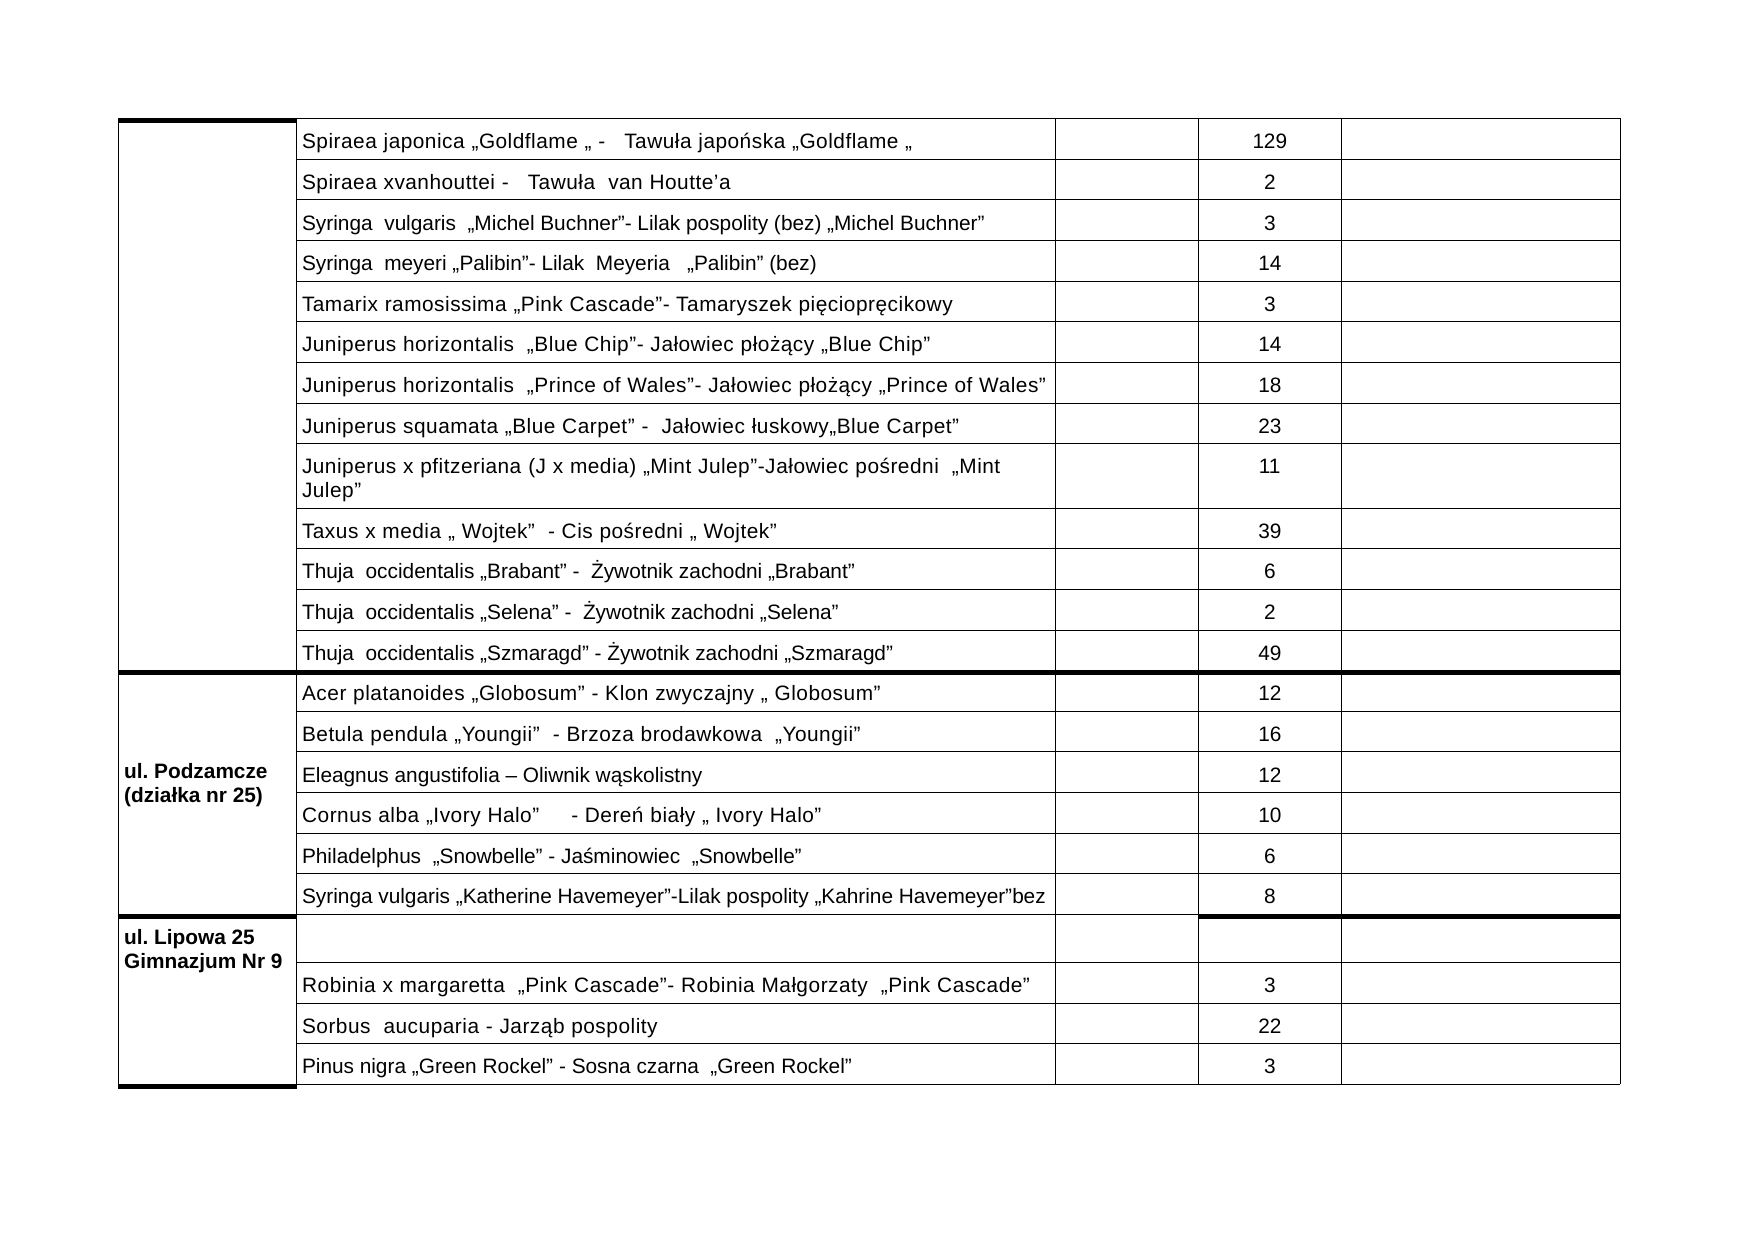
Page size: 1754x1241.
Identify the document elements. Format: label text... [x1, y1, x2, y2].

table_cell 2 [1199, 160, 1341, 199]
table_cell Taxus x media „ Wojtek” - Cis pośredni „ Wojtek” [297, 509, 1055, 548]
table_cell 3 [1199, 282, 1341, 321]
table_cell Robinia x margaretta „Pink Cascade”- Robinia Małgorzaty „Pink Cascade” [297, 963, 1055, 1002]
table_cell Tamarix ramosissima „Pink Cascade”- Tamaryszek pięciopręcikowy [297, 282, 1055, 321]
table_cell [1056, 200, 1198, 240]
table_cell [1056, 631, 1198, 670]
table_cell [1342, 241, 1620, 281]
table_cell [1056, 509, 1198, 548]
table_cell [1342, 363, 1620, 402]
table_cell Juniperus squamata „Blue Carpet” - Jałowiec łuskowy„Blue Carpet” [297, 404, 1055, 443]
table_cell [1342, 444, 1620, 508]
table_cell Juniperus x pfitzeriana (J x media) „Mint Julep”-Jałowiec pośredni „Mint Julep” [297, 444, 1055, 508]
table_cell [1342, 200, 1620, 240]
table_cell [1056, 1004, 1198, 1043]
table_cell [1342, 549, 1620, 589]
table_cell [1342, 1044, 1620, 1084]
table_cell 16 [1199, 712, 1341, 751]
table_cell 14 [1199, 241, 1341, 281]
table_cell [1056, 322, 1198, 362]
table_cell [1056, 834, 1198, 873]
table_cell [1342, 834, 1620, 873]
table_cell [1056, 590, 1198, 629]
table_cell [1342, 282, 1620, 321]
table_cell 49 [1199, 631, 1341, 670]
table_cell [1056, 363, 1198, 402]
table_cell 2 [1199, 590, 1341, 629]
table_cell [1056, 282, 1198, 321]
table_cell 3 [1199, 963, 1341, 1002]
table_cell 3 [1199, 1044, 1341, 1084]
table_cell [119, 123, 296, 670]
table_cell 8 [1199, 874, 1341, 914]
table_cell Spiraea japonica „Goldflame „ - Tawuła japońska „Goldflame „ [297, 119, 1055, 159]
table_cell [1342, 509, 1620, 548]
table_cell [297, 915, 1055, 962]
table_cell 22 [1199, 1004, 1341, 1043]
table_cell 129 [1199, 119, 1341, 159]
table_cell [1342, 919, 1620, 962]
table_cell [1056, 444, 1198, 508]
table_cell 6 [1199, 549, 1341, 589]
table_cell [1056, 793, 1198, 833]
table_cell 12 [1199, 752, 1341, 792]
table_cell [1056, 915, 1198, 962]
table_cell 3 [1199, 200, 1341, 240]
table_cell ul. Podzamcze (działka nr 25) [119, 675, 296, 914]
table_cell 12 [1199, 675, 1341, 711]
table_cell Spiraea xvanhouttei - Tawuła van Houtte’a [297, 160, 1055, 199]
table_cell Eleagnus angustifolia – Oliwnik wąskolistny [297, 752, 1055, 792]
table_cell Cornus alba „Ivory Halo” - Dereń biały „ Ivory Halo” [297, 793, 1055, 833]
table_cell Thuja occidentalis „Selena” - Żywotnik zachodni „Selena” [297, 590, 1055, 629]
table_cell [1342, 404, 1620, 443]
table_cell Thuja occidentalis „Brabant” - Żywotnik zachodni „Brabant” [297, 549, 1055, 589]
table_cell [1342, 119, 1620, 159]
table_cell [1199, 919, 1341, 962]
table_cell [1342, 160, 1620, 199]
table_cell [1342, 712, 1620, 751]
table_cell Syringa vulgaris „Katherine Havemeyer”-Lilak pospolity „Kahrine Havemeyer”bez [297, 874, 1055, 914]
table_cell [1342, 590, 1620, 629]
table_cell Pinus nigra „Green Rockel” - Sosna czarna „Green Rockel” [297, 1044, 1055, 1084]
table_cell Philadelphus „Snowbelle” - Jaśminowiec „Snowbelle” [297, 834, 1055, 873]
table_cell [1056, 549, 1198, 589]
table_cell [1342, 631, 1620, 670]
table_cell Syringa meyeri „Palibin”- Lilak Meyeria „Palibin” (bez) [297, 241, 1055, 281]
table_cell Thuja occidentalis „Szmaragd” - Żywotnik zachodni „Szmaragd” [297, 631, 1055, 670]
table_cell 10 [1199, 793, 1341, 833]
table_cell [1342, 793, 1620, 833]
table_cell Sorbus aucuparia - Jarząb pospolity [297, 1004, 1055, 1043]
table_cell [1056, 963, 1198, 1002]
table_cell 6 [1199, 834, 1341, 873]
table_cell 18 [1199, 363, 1341, 402]
table_cell 23 [1199, 404, 1341, 443]
table_cell 14 [1199, 322, 1341, 362]
table_cell [1056, 119, 1198, 159]
table_cell Acer platanoides „Globosum” - Klon zwyczajny „ Globosum” [297, 675, 1055, 711]
table_cell 11 [1199, 444, 1341, 508]
table_cell Juniperus horizontalis „Blue Chip”- Jałowiec płożący „Blue Chip” [297, 322, 1055, 362]
table_cell [1056, 675, 1198, 711]
table_cell 39 [1199, 509, 1341, 548]
table_cell [1342, 322, 1620, 362]
table_cell [1342, 1004, 1620, 1043]
table_cell [1056, 1044, 1198, 1084]
table_cell ul. Lipowa 25 Gimnazjum Nr 9 [119, 919, 296, 1084]
table_cell [1056, 241, 1198, 281]
table_cell Juniperus horizontalis „Prince of Wales”- Jałowiec płożący „Prince of Wales” [297, 363, 1055, 402]
table_cell [1056, 752, 1198, 792]
table_cell [1056, 160, 1198, 199]
table_cell [1342, 874, 1620, 914]
table_cell [1056, 712, 1198, 751]
table_cell [1342, 963, 1620, 1002]
table_cell Syringa vulgaris „Michel Buchner”- Lilak pospolity (bez) „Michel Buchner” [297, 200, 1055, 240]
table_cell Betula pendula „Youngii” - Brzoza brodawkowa „Youngii” [297, 712, 1055, 751]
table_cell [1056, 404, 1198, 443]
table_cell [1342, 752, 1620, 792]
table_cell [1342, 675, 1620, 711]
table_cell [1056, 874, 1198, 914]
